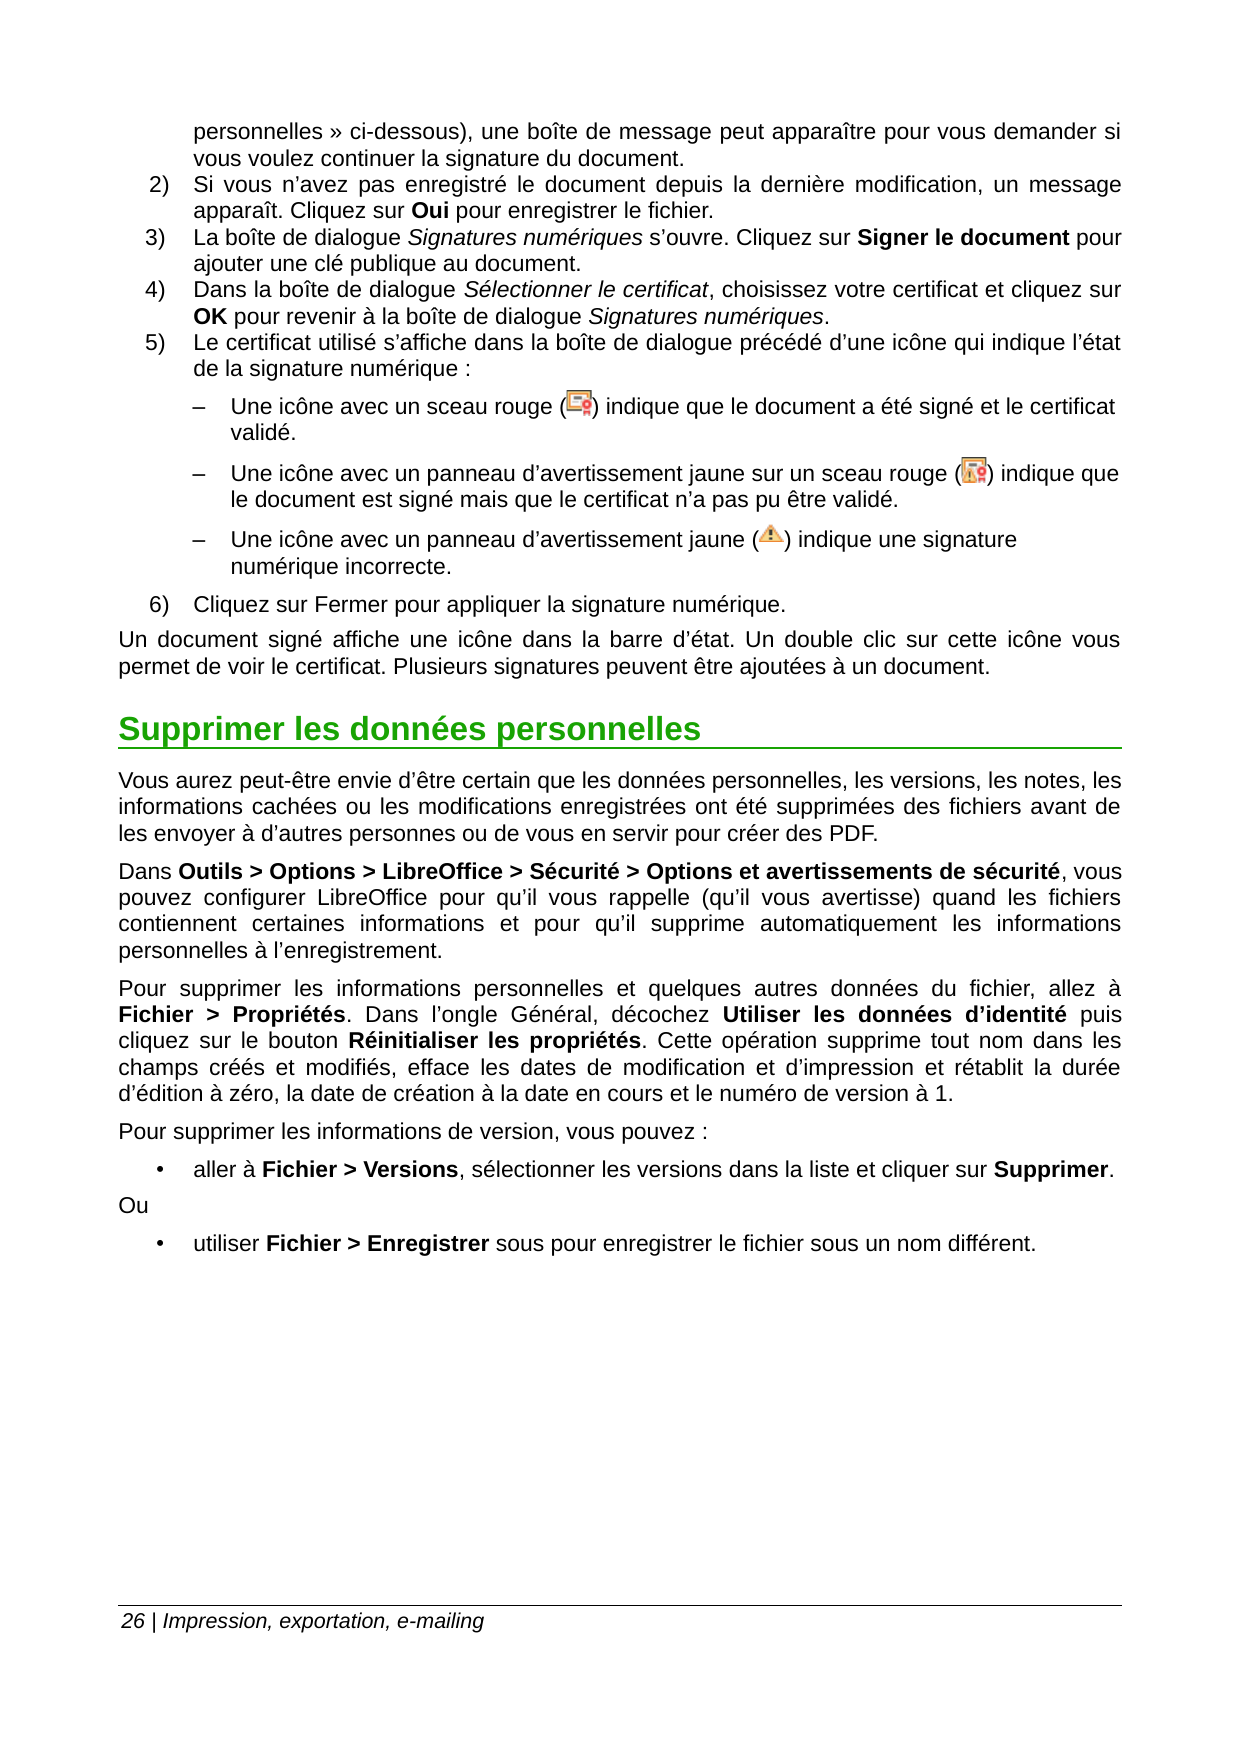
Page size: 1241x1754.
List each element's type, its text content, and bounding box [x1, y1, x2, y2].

text Ou [118, 1192, 1122, 1218]
list Une icône avec un panneau d’avertissement jaune sur un sceau rouge () indique que le document est signé mais que le certificat n’a pas pu être validé. [192, 457, 1122, 512]
list personnelles » ci-dessous), une boîte de message peut apparaître pour vous demander si vous voulez continuer la signature du document. [169, 118, 1122, 171]
list Une icône avec un panneau d’avertissement jaune () indique une signature numérique incorrecte. [192, 524, 1122, 579]
list La boîte de dialogue Signatures numériques s’ouvre. Cliquez sur Signer le document pour ajouter une clé publique au document. [165, 223, 1122, 276]
text Vous aurez peut-être envie d’être certain que les données personnelles, les versions, les notes, les informations cachées ou les modifications enregistrées ont été supprimées des fichiers avant de les envoyer à d’autres personnes ou de vous en servir pour créer des PDF. [118, 767, 1122, 846]
text Pour supprimer les informations de version, vous pouvez : [118, 1118, 1122, 1145]
subtitle Supprimer les données personnelles [118, 708, 1122, 747]
text Dans Outils > Options > LibreOffice > Sécurité > Options et avertissements de sécurité, vous pouvez configurer LibreOffice pour qu’il vous rappelle (qu’il vous avertisse) quand les fichiers contiennent certaines informations et pour qu’il supprime automatiquement les informations personnelles à l’enregistrement. [118, 858, 1122, 963]
list aller à Fichier > Versions, sélectionner les versions dans la liste et cliquer sur Supprimer. [156, 1156, 1122, 1183]
list Cliquez sur Fermer pour appliquer la signature numérique. [169, 591, 1122, 617]
list Si vous n’avez pas enregistré le document depuis la dernière modification, un message apparaît. Cliquez sur Oui pour enregistrer le fichier. [169, 171, 1122, 223]
list Le certificat utilisé s’affiche dans la boîte de dialogue précédé d’une icône qui indique l’état de la signature numérique : [165, 329, 1122, 382]
list Dans la boîte de dialogue Sélectionner le certificat, choisissez votre certificat et cliquez sur OK pour revenir à la boîte de dialogue Signatures numériques. [165, 276, 1122, 329]
text Pour supprimer les informations personnelles et quelques autres données du fichier, allez à Fichier > Propriétés. Dans l’ongle Général, décochez Utiliser les données d’identité puis cliquez sur le bouton Réinitialiser les propriétés. Cette opération supprime tout nom dans les champs créés et modifiés, efface les dates de modification et d’impression et rétablit la durée d’édition à zéro, la date de création à la date en cours et le numéro de version à 1. [118, 975, 1122, 1107]
list Une icône avec un sceau rouge () indique que le document a été signé et le certificat validé. [192, 391, 1122, 445]
list utiliser Fichier > Enregistrer sous pour enregistrer le fichier sous un nom différent. [156, 1230, 1122, 1256]
text Un document signé affiche une icône dans la barre d’état. Un double clic sur cette icône vous permet de voir le certificat. Plusieurs signatures peuvent être ajoutées à un document. [118, 626, 1122, 679]
